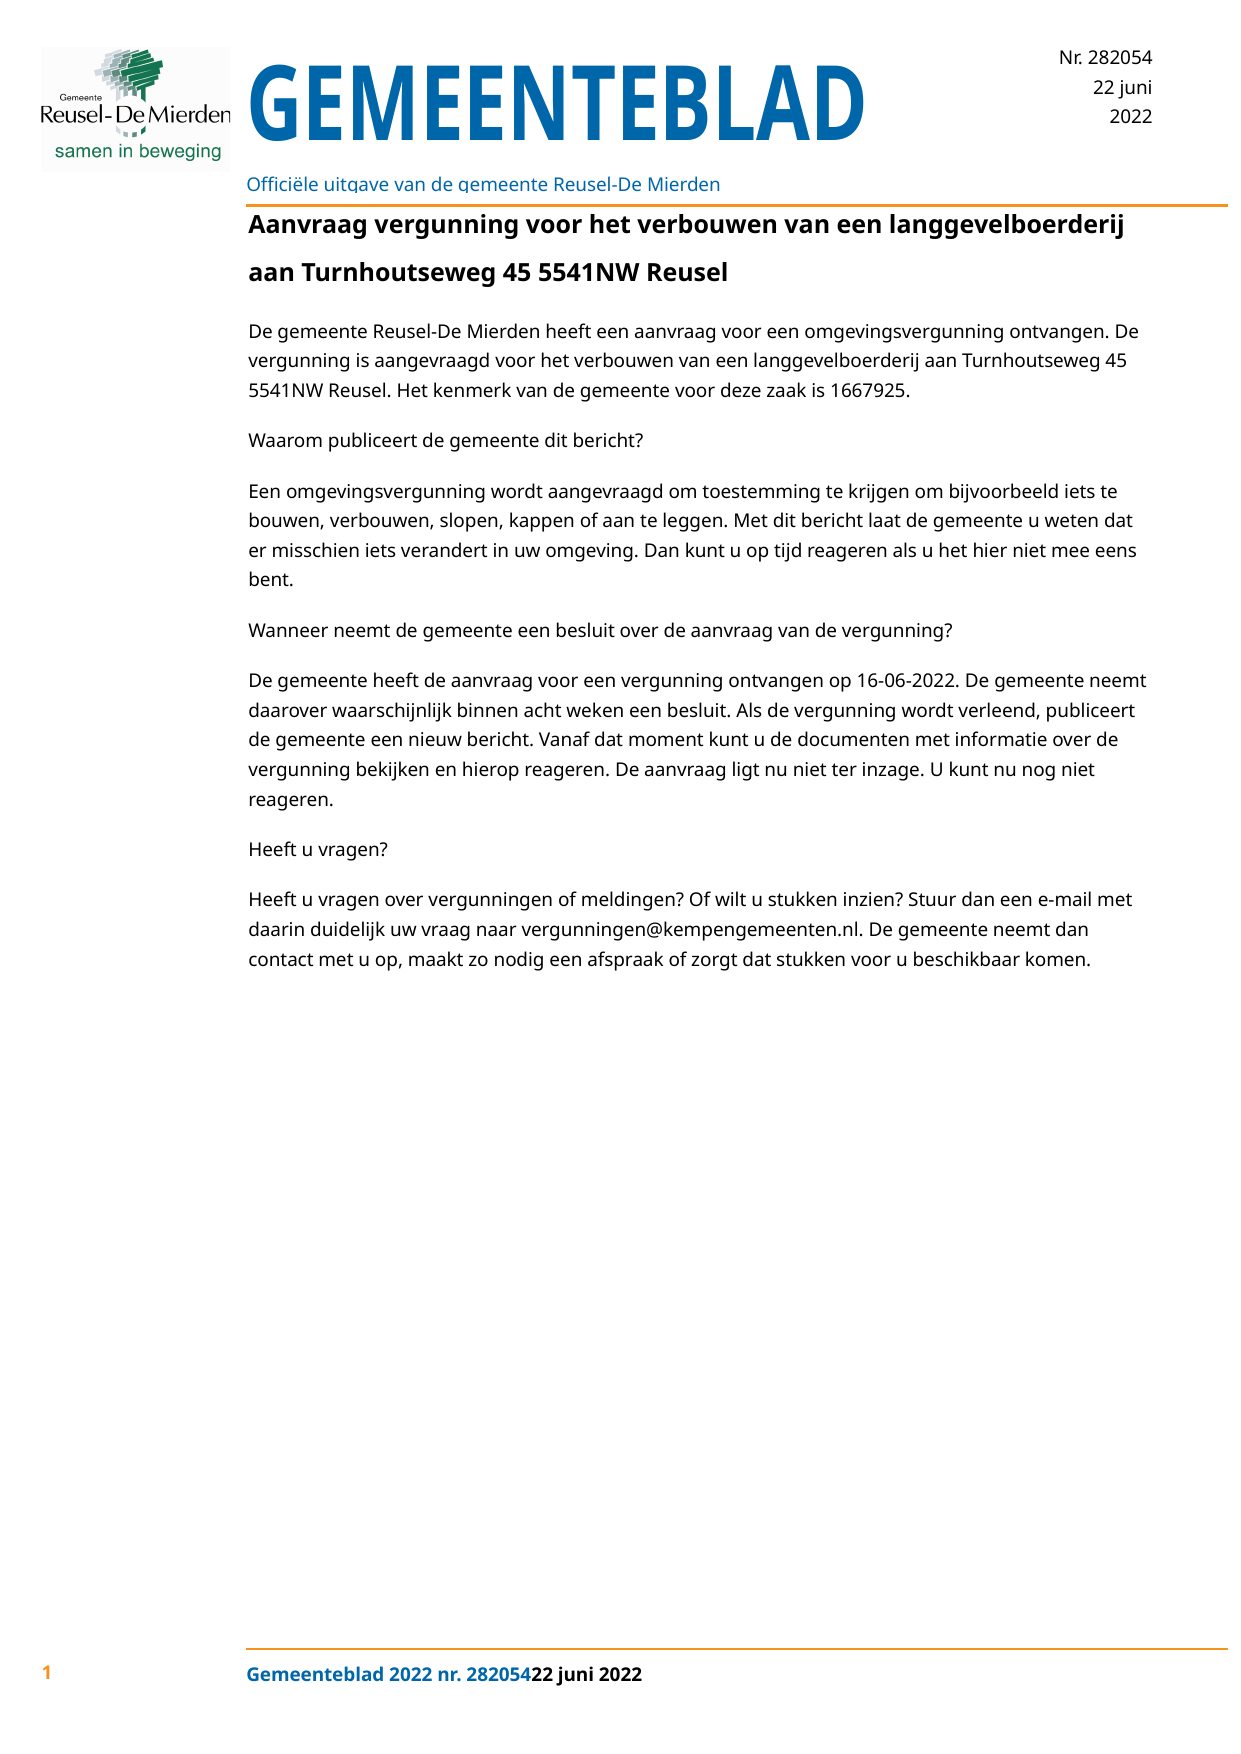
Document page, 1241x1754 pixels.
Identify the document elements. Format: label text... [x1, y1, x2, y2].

text De gemeente Reusel-De Mierden heeft een aanvraag voor een omgevingsvergunning ontvangen. De vergunning is aangevraagd voor het verbouwen van een langgevelboerderij aan Turnhoutseweg 45 5541NW Reusel. Het kenmerk van de gemeente voor deze zaak is 1667925. [248, 318, 1152, 403]
text Waarom publiceert de gemeente dit bericht? [248, 427, 1152, 453]
text Heeft u vragen? [248, 836, 1152, 862]
text De gemeente heeft de aanvraag voor een vergunning ontvangen op 16-06-2022. De gemeente neemt daarover waarschijnlijk binnen acht weken een besluit. Als de vergunning wordt verleend, publiceert de gemeente een nieuw bericht. Vanaf dat moment kunt u de documenten met informatie over de vergunning bekijken en hierop reageren. De aanvraag ligt nu niet ter inzage. U kunt nu nog niet reageren. [248, 667, 1152, 812]
text Heeft u vragen over vergunningen of meldingen? Of wilt u stukken inzien? Stuur dan een e-mail met daarin duidelijk uw vraag naar vergunningen@kempengemeenten.nl. De gemeente neemt dan contact met u op, maakt zo nodig een afspraak of zorgt dat stukken voor u beschikbaar komen. [248, 887, 1152, 972]
picture [41, 47, 231, 172]
text Een omgevingsvergunning wordt aangevraagd om toestemming te krijgen om bijvoorbeeld iets te bouwen, verbouwen, slopen, kappen of aan te leggen. Met dit bericht laat de gemeente u weten dat er misschien iets verandert in uw omgeving. Dan kunt u op tijd reageren als u het hier niet mee eens bent. [248, 478, 1152, 592]
text Wanneer neemt de gemeente een besluit over de aanvraag van de vergunning? [248, 617, 1152, 643]
text Aanvraag vergunning voor het verbouwen van een langgevelboerderij aan Turnhoutseweg 45 5541NW Reusel [248, 207, 1152, 288]
